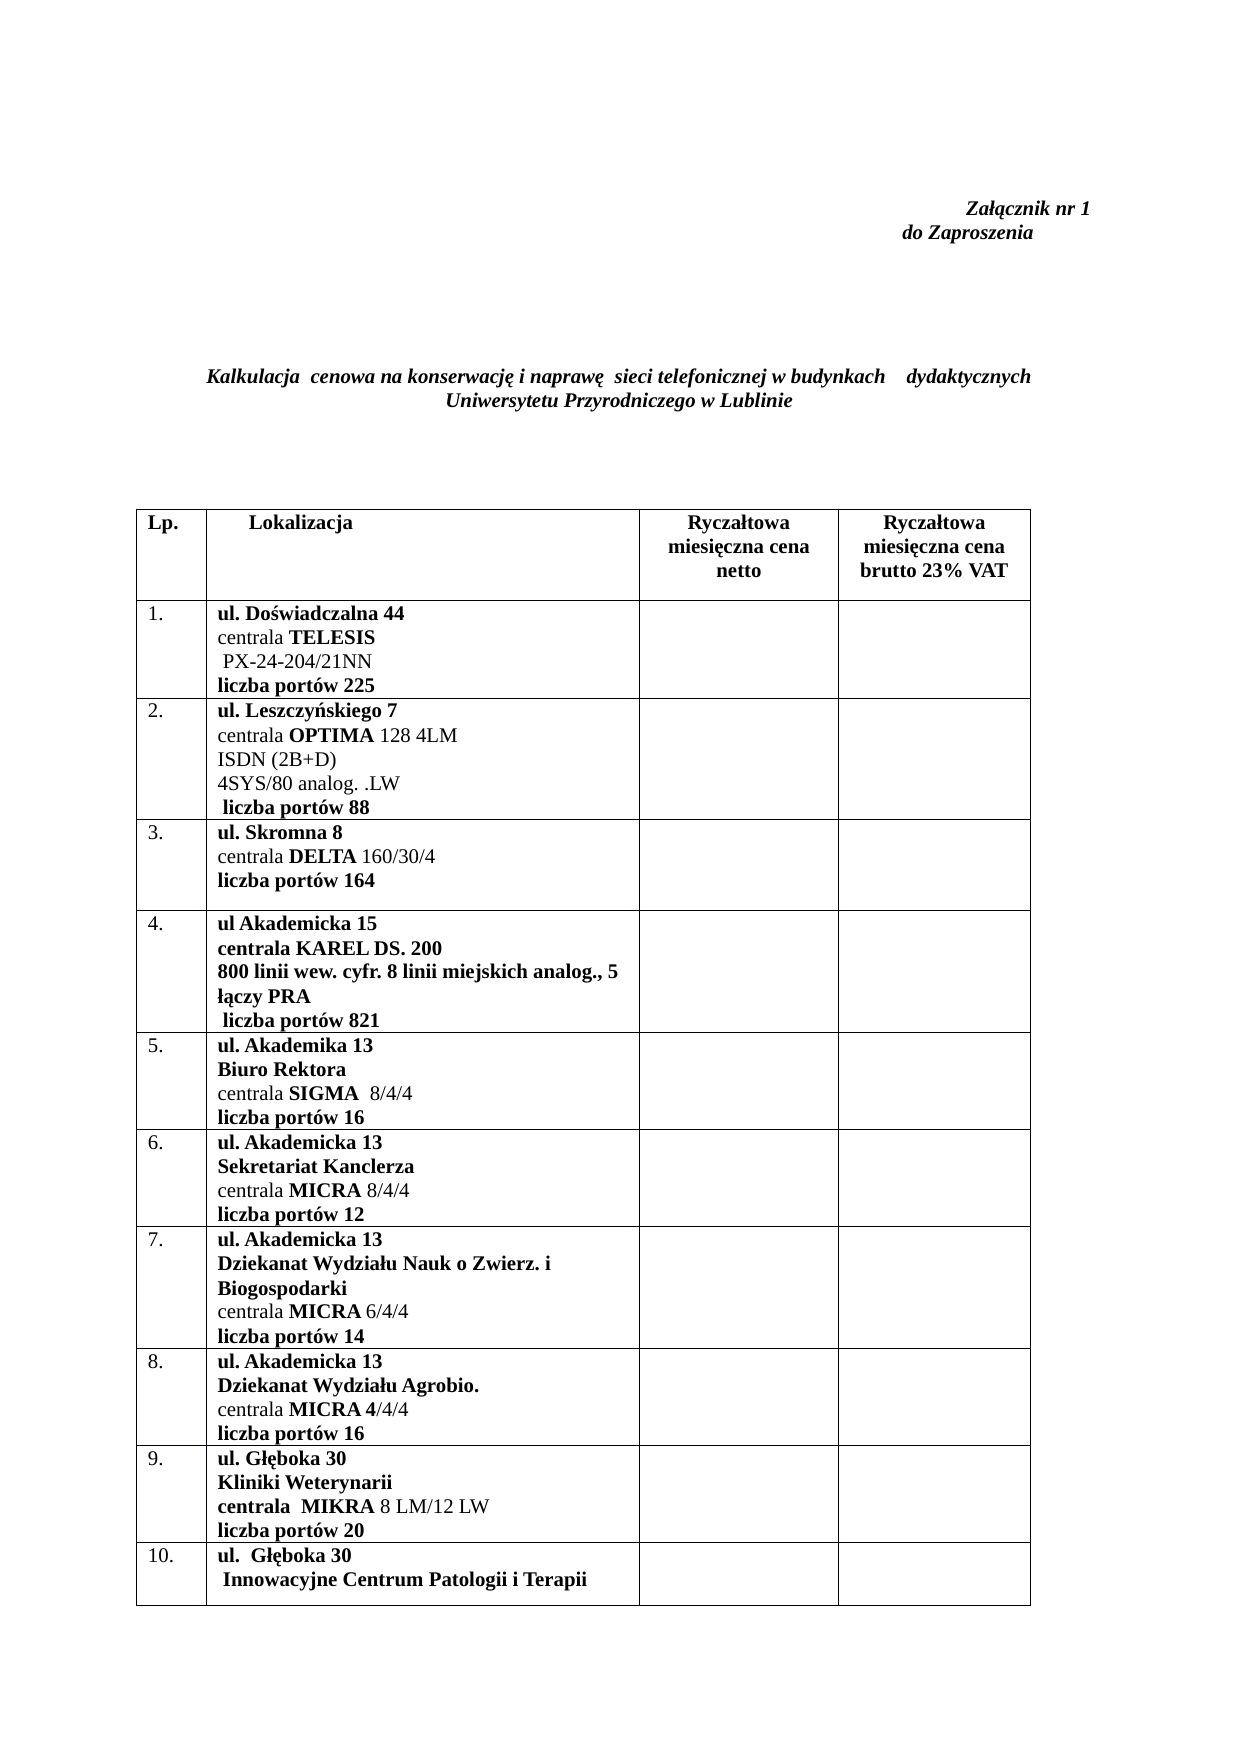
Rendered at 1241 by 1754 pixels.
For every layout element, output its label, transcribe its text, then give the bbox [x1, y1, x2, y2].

table_cell [839, 1033, 1030, 1129]
table_cell ul. Głęboka 30 Innowacyjne Centrum Patologii i Terapii [207, 1543, 639, 1605]
text Uniwersytetu Przyrodniczego w Lublinie [148, 388, 1093, 412]
table_cell [839, 1543, 1030, 1605]
table_cell [839, 1349, 1030, 1445]
table_cell 2. [137, 699, 206, 819]
table_cell ul. Akademicka 13 Dziekanat Wydziału Nauk o Zwierz. i Biogospodarki centrala MICRA 6/4/4 liczba portów 14 [207, 1227, 639, 1348]
text do Zaproszenia [148, 220, 1093, 244]
text Kalkulacja cenowa na konserwację i naprawę sieci telefonicznej w budynkach dydaktycznych [148, 364, 1093, 388]
table_cell [839, 820, 1030, 910]
table_cell 3. [137, 820, 206, 910]
table_cell ul. Akademicka 13 Dziekanat Wydziału Agrobio. centrala MICRA 4/4/4 liczba portów 16 [207, 1349, 639, 1445]
table_cell ul. Akademika 13 Biuro Rektora centrala SIGMA 8/4/4 liczba portów 16 [207, 1033, 639, 1129]
table_cell 4. [137, 911, 206, 1032]
table_cell [640, 1227, 838, 1348]
table_header Lokalizacja [207, 510, 639, 600]
table_header Ryczałtowa miesięczna cena netto [640, 510, 838, 600]
table_cell [640, 1033, 838, 1129]
table_cell [640, 1349, 838, 1445]
table_cell [640, 1446, 838, 1542]
table_header Ryczałtowa miesięczna cena brutto 23% VAT [839, 510, 1030, 600]
table_cell 7. [137, 1227, 206, 1348]
table_cell [640, 1130, 838, 1226]
table_cell 1. [137, 601, 206, 697]
table_cell ul. Akademicka 13 Sekretariat Kanclerza centrala MICRA 8/4/4 liczba portów 12 [207, 1130, 639, 1226]
table_cell [640, 820, 838, 910]
table_cell ul Akademicka 15 centrala KAREL DS. 200 800 linii wew. cyfr. 8 linii miejskich analog., 5 łączy PRA liczba portów 821 [207, 911, 639, 1032]
table_cell ul. Skromna 8 centrala DELTA 160/30/4 liczba portów 164 [207, 820, 639, 910]
table_cell 8. [137, 1349, 206, 1445]
table_cell [640, 1543, 838, 1605]
table_cell 10. [137, 1543, 206, 1605]
table_cell [640, 699, 838, 819]
table_cell ul. Głęboka 30 Kliniki Weterynarii centrala MIKRA 8 LM/12 LW liczba portów 20 [207, 1446, 639, 1542]
table_cell [839, 601, 1030, 697]
table_cell ul. Leszczyńskiego 7 centrala OPTIMA 128 4LM ISDN (2B+D) 4SYS/80 analog. .LW liczba portów 88 [207, 699, 639, 819]
text Załącznik nr 1 [148, 196, 1093, 220]
table_cell [640, 601, 838, 697]
table_cell ul. Doświadczalna 44 centrala TELESIS PX-24-204/21NN liczba portów 225 [207, 601, 639, 697]
table_cell 9. [137, 1446, 206, 1542]
table_header Lp. [137, 510, 206, 600]
table_cell [839, 1446, 1030, 1542]
table_cell [839, 1227, 1030, 1348]
table_cell 5. [137, 1033, 206, 1129]
table_cell [640, 911, 838, 1032]
table_cell 6. [137, 1130, 206, 1226]
table_cell [839, 699, 1030, 819]
table_cell [839, 1130, 1030, 1226]
table_cell [839, 911, 1030, 1032]
